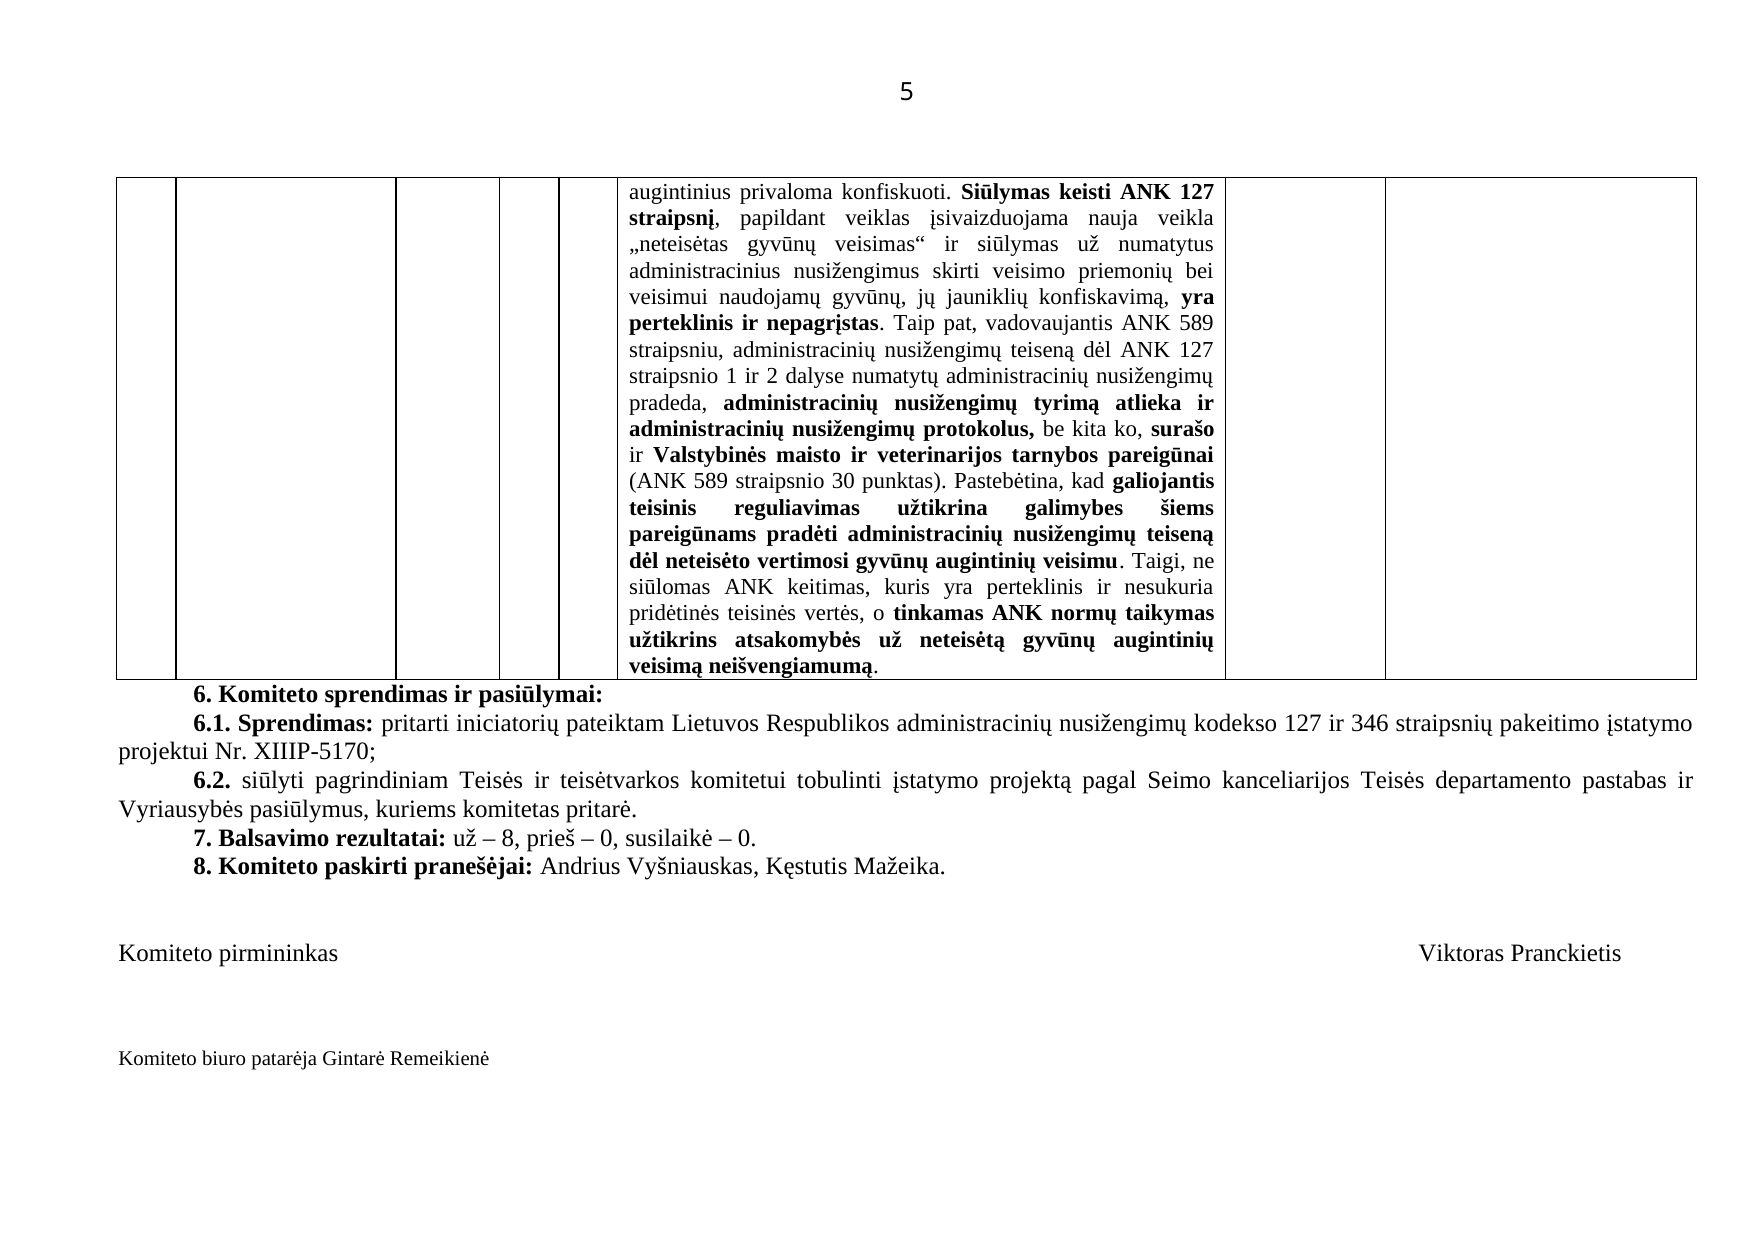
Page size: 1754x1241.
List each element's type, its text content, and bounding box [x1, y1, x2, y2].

text Komiteto biuro patarėja Gintarė Remeikienė [118, 1046, 1695, 1069]
table_cell [117, 178, 175, 678]
text 8. Komiteto paskirti pranešėjai: Andrius Vyšniauskas, Kęstutis Mažeika. [118, 851, 1695, 880]
table_cell [397, 178, 499, 678]
text 6.2. siūlyti pagrindiniam Teisės ir teisėtvarkos komitetui tobulinti įstatymo projektą pagal Seimo kanceliarijos Teisės departamento pastabas ir Vyriausybės pasiūlymus, kuriems komitetas pritarė. [118, 765, 1695, 823]
table_cell [500, 178, 558, 678]
table_cell [1226, 178, 1385, 678]
table_cell [1386, 178, 1696, 678]
text 6. Komiteto sprendimas ir pasiūlymai: [118, 680, 1695, 708]
table_cell [177, 178, 395, 678]
table_cell augintinius privaloma konfiskuoti. Siūlymas keisti ANK 127 straipsnį, papildant veiklas įsivaizduojama nauja veikla „neteisėtas gyvūnų veisimas“ ir siūlymas už numatytus administracinius nusižengimus skirti veisimo priemonių bei veisimui naudojamų gyvūnų, jų jauniklių konfiskavimą, yra perteklinis ir nepagrįstas. Taip pat, vadovaujantis ANK 589 straipsniu, administracinių nusižengimų teiseną dėl ANK 127 straipsnio 1 ir 2 dalyse numatytų administracinių nusižengimų pradeda, administracinių nusižengimų tyrimą atlieka ir administracinių nusižengimų protokolus, be kita ko, surašo ir Valstybinės maisto ir veterinarijos tarnybos pareigūnai (ANK 589 straipsnio 30 punktas). Pastebėtina, kad galiojantis teisinis reguliavimas užtikrina galimybes šiems pareigūnams pradėti administracinių nusižengimų teiseną dėl neteisėto vertimosi gyvūnų augintinių veisimu. Taigi, ne siūlomas ANK keitimas, kuris yra perteklinis ir nesukuria pridėtinės teisinės vertės, o tinkamas ANK normų taikymas užtikrins atsakomybės už neteisėtą gyvūnų augintinių veisimą neišvengiamumą. [618, 178, 1225, 678]
text Komiteto pirmininkas Viktoras Pranckietis [118, 938, 1695, 966]
table_cell [560, 178, 617, 678]
text 6.1. Sprendimas: pritarti iniciatorių pateiktam Lietuvos Respublikos administracinių nusižengimų kodekso 127 ir 346 straipsnių pakeitimo įstatymo projektui Nr. XIIIP-5170; [118, 708, 1695, 765]
text 7. Balsavimo rezultatai: už – 8, prieš – 0, susilaikė – 0. [118, 823, 1695, 851]
